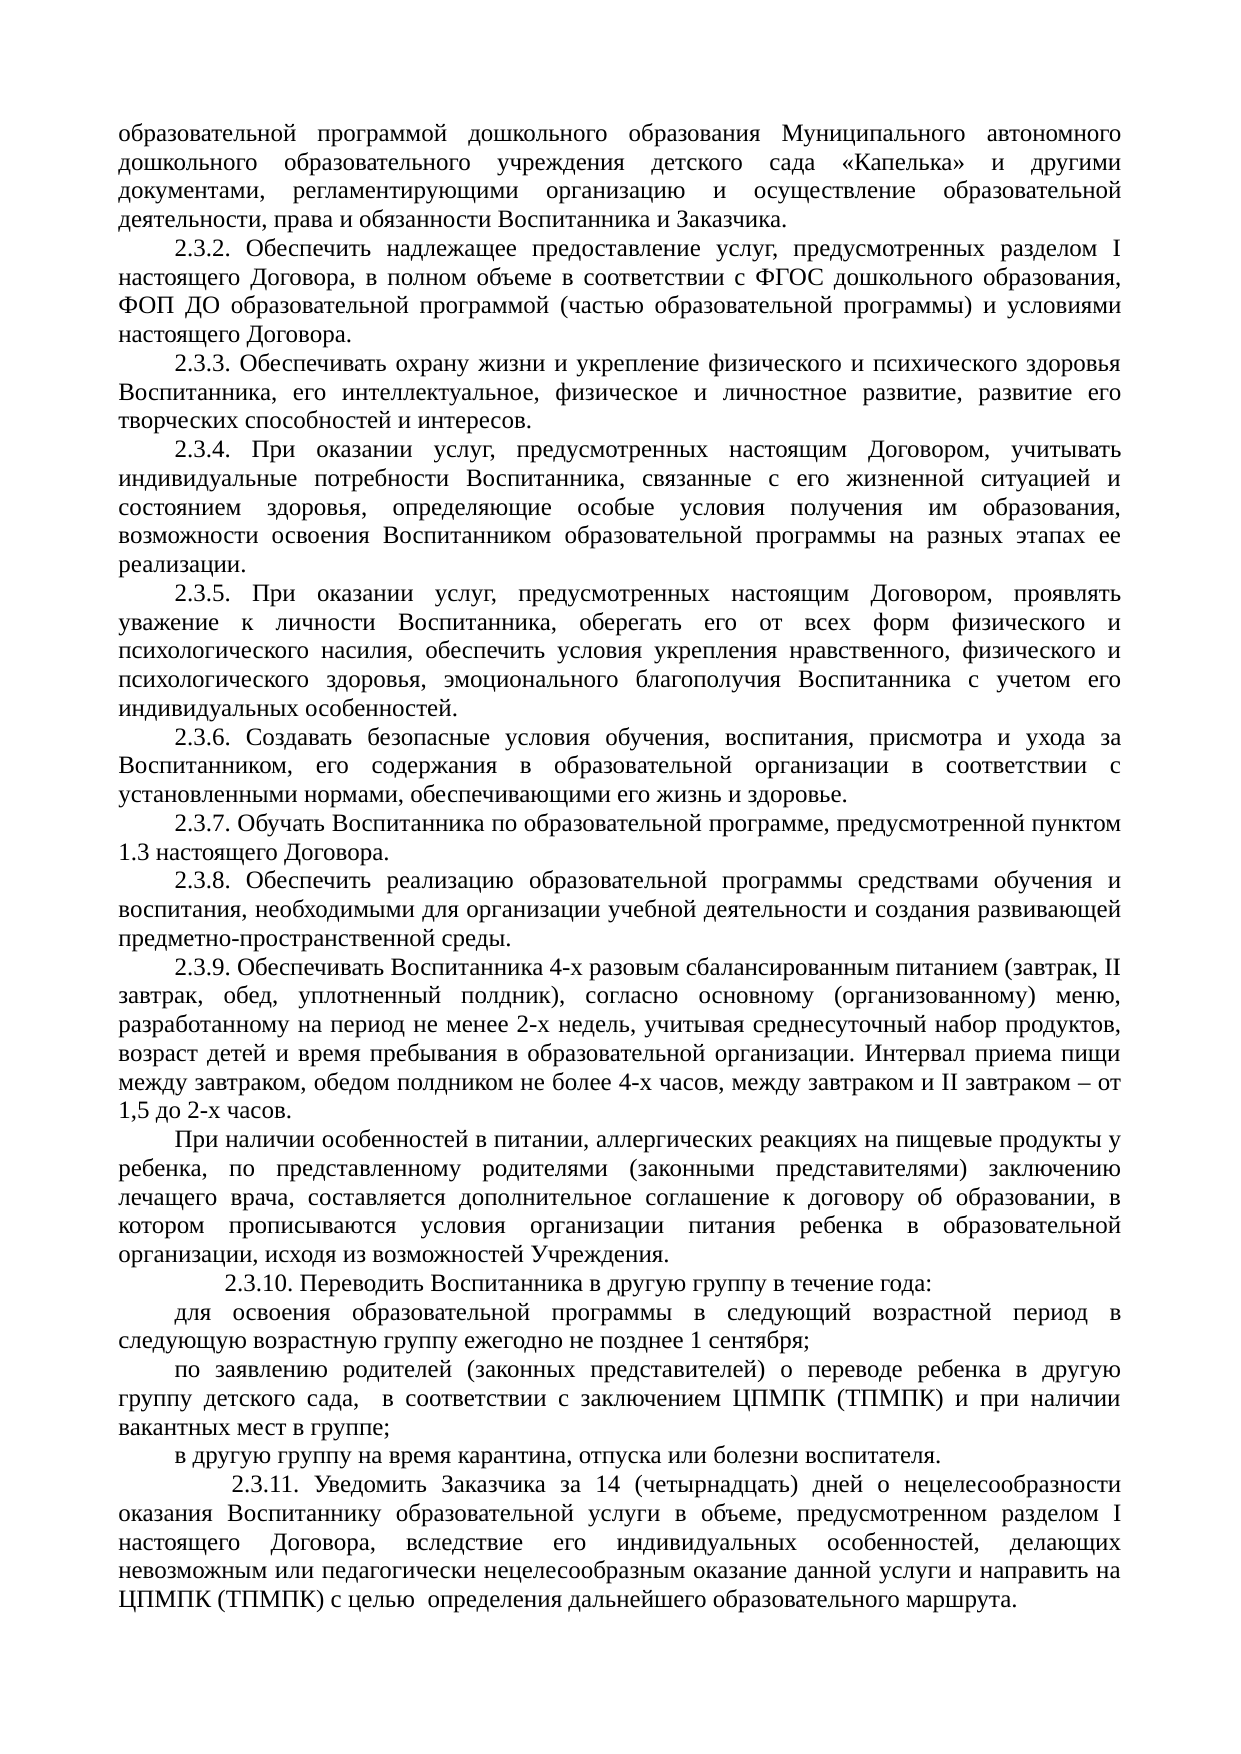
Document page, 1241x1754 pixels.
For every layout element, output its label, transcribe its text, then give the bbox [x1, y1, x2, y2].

text При наличии особенностей в питании, аллергических реакциях на пищевые продукты у ребенка, по представленному родителями (законными представителями) заключению лечащего врача, составляется дополнительное соглашение к договору об образовании, в котором прописываются условия организации питания ребенка в образовательной организации, исходя из возможностей Учреждения. [118, 1124, 1122, 1268]
text в другую группу на время карантина, отпуска или болезни воспитателя. [118, 1441, 1122, 1469]
text по заявлению родителей (законных представителей) о переводе ребенка в другую группу детского сада, в соответствии с заключением ЦПМПК (ТПМПК) и при наличии вакантных мест в группе; [118, 1354, 1122, 1441]
text 2.3.2. Обеспечить надлежащее предоставление услуг, предусмотренных разделом I настоящего Договора, в полном объеме в соответствии с ФГОС дошкольного образования, ФОП ДО образовательной программой (частью образовательной программы) и условиями настоящего Договора. [118, 233, 1122, 348]
text 2.3.11. Уведомить Заказчика за 14 (четырнадцать) дней о нецелесообразности оказания Воспитаннику образовательной услуги в объеме, предусмотренном разделом I настоящего Договора, вследствие его индивидуальных особенностей, делающих невозможным или педагогически нецелесообразным оказание данной услуги и направить на ЦПМПК (ТПМПК) с целью определения дальнейшего образовательного маршрута. [118, 1469, 1122, 1613]
text образовательной программой дошкольного образования Муниципального автономного дошкольного образовательного учреждения детского сада «Капелька» и другими документами, регламентирующими организацию и осуществление образовательной деятельности, права и обязанности Воспитанника и Заказчика. [118, 118, 1122, 233]
text 2.3.9. Обеспечивать Воспитанника 4-х разовым сбалансированным питанием (завтрак, II завтрак, обед, уплотненный полдник), согласно основному (организованному) меню, разработанному на период не менее 2-х недель, учитывая среднесуточный набор продуктов, возраст детей и время пребывания в образовательной организации. Интервал приема пищи между завтраком, обедом полдником не более 4-х часов, между завтраком и II завтраком – от 1,5 до 2-х часов. [118, 952, 1122, 1124]
text 2.3.7. Обучать Воспитанника по образовательной программе, предусмотренной пунктом 1.3 настоящего Договора. [118, 808, 1122, 866]
text 2.3.4. При оказании услуг, предусмотренных настоящим Договором, учитывать индивидуальные потребности Воспитанника, связанные с его жизненной ситуацией и состоянием здоровья, определяющие особые условия получения им образования, возможности освоения Воспитанником образовательной программы на разных этапах ее реализации. [118, 434, 1122, 578]
text 2.3.3. Обеспечивать охрану жизни и укрепление физического и психического здоровья Воспитанника, его интеллектуальное, физическое и личностное развитие, развитие его творческих способностей и интересов. [118, 348, 1122, 434]
text 2.3.6. Создавать безопасные условия обучения, воспитания, присмотра и ухода за Воспитанником, его содержания в образовательной организации в соответствии с установленными нормами, обеспечивающими его жизнь и здоровье. [118, 722, 1122, 808]
text 2.3.8. Обеспечить реализацию образовательной программы средствами обучения и воспитания, необходимыми для организации учебной деятельности и создания развивающей предметно-пространственной среды. [118, 866, 1122, 952]
text 2.3.5. При оказании услуг, предусмотренных настоящим Договором, проявлять уважение к личности Воспитанника, оберегать его от всех форм физического и психологического насилия, обеспечить условия укрепления нравственного, физического и психологического здоровья, эмоционального благополучия Воспитанника с учетом его индивидуальных особенностей. [118, 578, 1122, 722]
text 2.3.10. Переводить Воспитанника в другую группу в течение года: [118, 1268, 1122, 1297]
text для освоения образовательной программы в следующий возрастной период в следующую возрастную группу ежегодно не позднее 1 сентября; [118, 1297, 1122, 1354]
